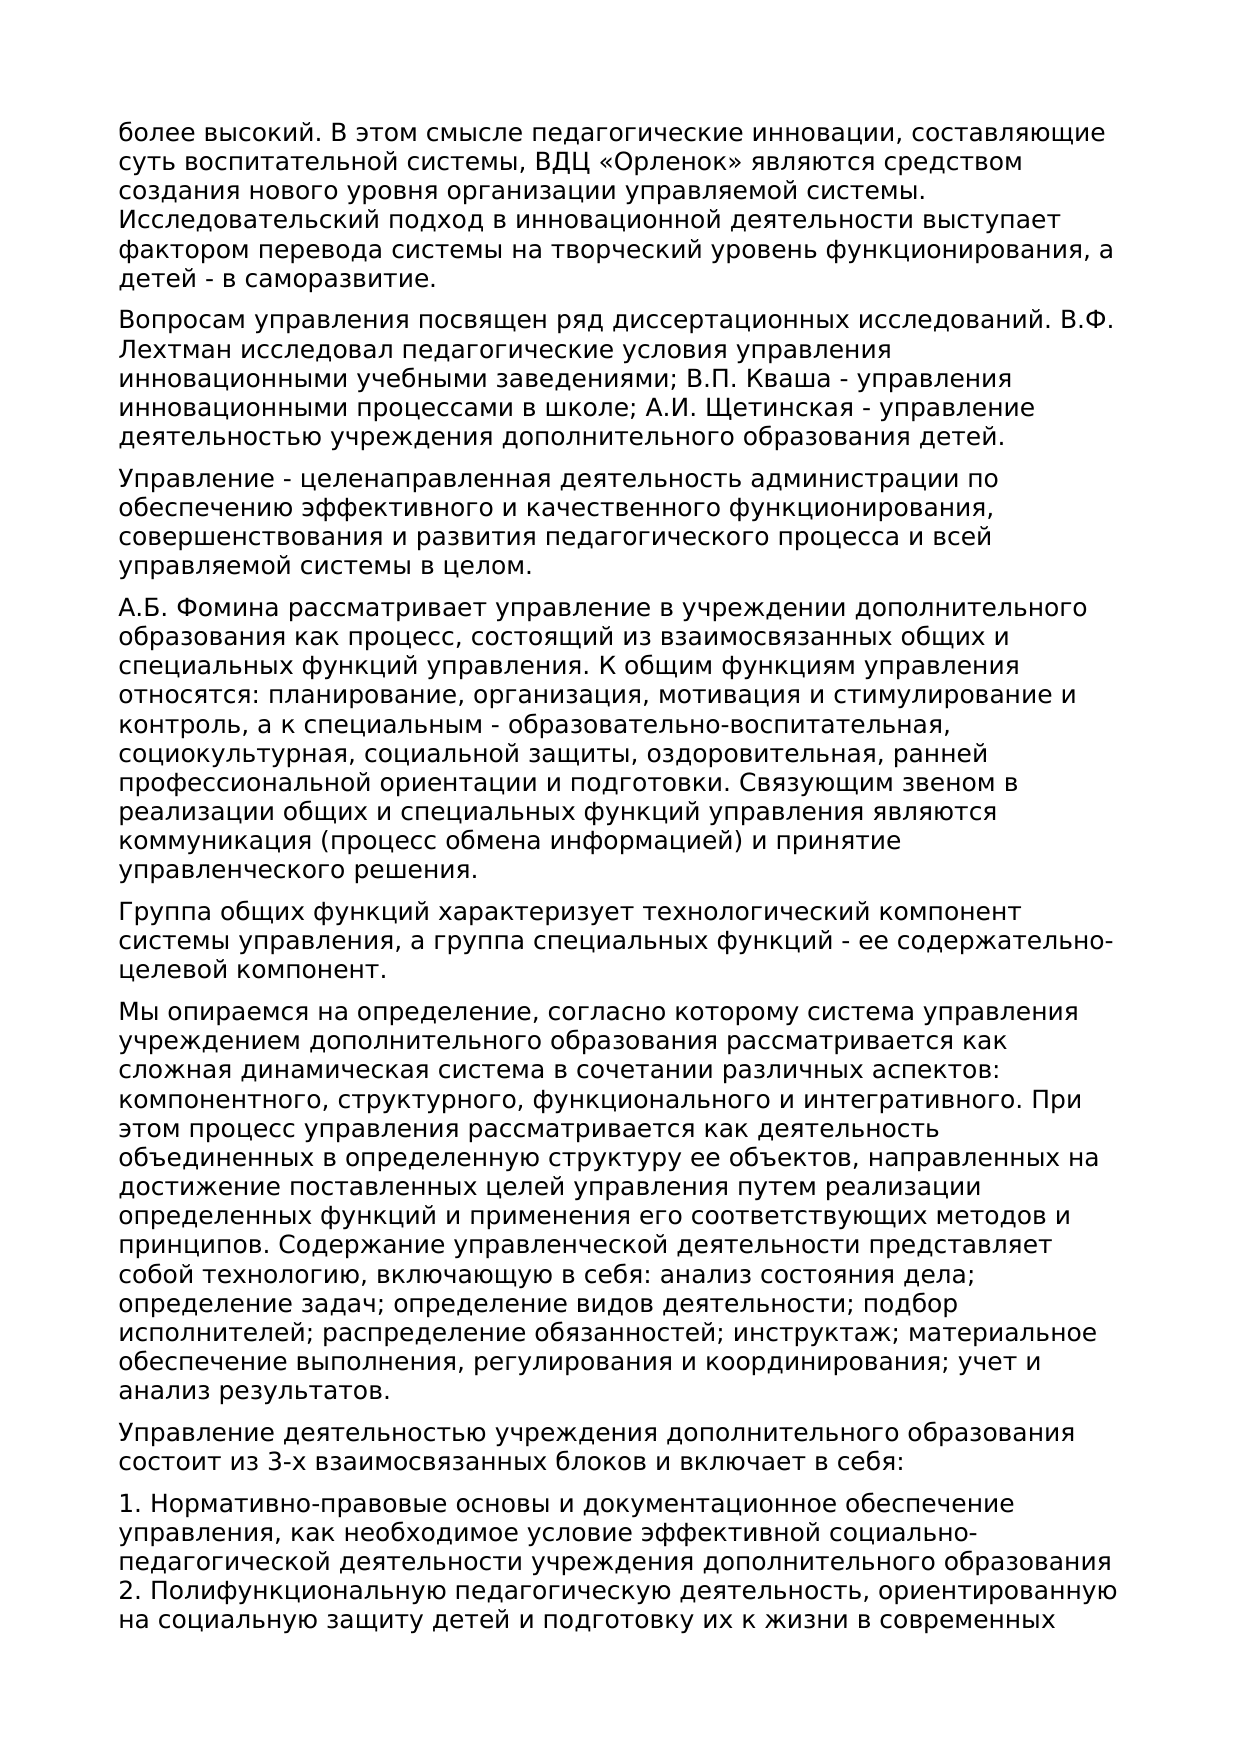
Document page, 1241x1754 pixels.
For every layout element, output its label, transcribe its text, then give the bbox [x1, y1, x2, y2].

text Вопросам управления посвящен ряд диссертационных исследований. В.Ф. Лехтман исследовал педагогические условия управления инновационными учебными заведениями; В.П. Кваша - управления инновационными процессами в школе; А.И. Щетинская - управление деятельностью учреждения дополнительного образования детей. [118, 306, 1122, 451]
text А.Б. Фомина рассматривает управление в учреждении дополнительного образования как процесс, состоящий из взаимосвязанных общих и специальных функций управления. К общим функциям управления относятся: планирование, организация, мотивация и стимулирование и контроль, а к специальным - образовательно-воспитательная, социокультурная, социальной защиты, оздоровительная, ранней профессиональной ориентации и подготовки. Связующим звеном в реализации общих и специальных функций управления являются коммуникация (процесс обмена информацией) и принятие управленческого решения. [118, 593, 1122, 885]
text 1. Нормативно-правовые основы и документационное обеспечение управления, как необходимое условие эффективной социально-педагогической деятельности учреждения дополнительного образования 2. Полифункциональную педагогическую деятельность, ориентированную на социальную защиту детей и подготовку их к жизни в современных [118, 1489, 1122, 1635]
text Управление - целенаправленная деятельность администрации по обеспечению эффективного и качественного функционирования, совершенствования и развития педагогического процесса и всей управляемой системы в целом. [118, 464, 1122, 581]
text более высокий. В этом смысле педагогические инновации, составляющие суть воспитательной системы, ВДЦ «Орленок» являются средством создания нового уровня организации управляемой системы. Исследовательский подход в инновационной деятельности выступает фактором перевода системы на творческий уровень функционирования, а детей - в саморазвитие. [118, 118, 1122, 293]
text Мы опираемся на определение, согласно которому система управления учреждением дополнительного образования рассматривается как сложная динамическая система в сочетании различных аспектов: компонентного, структурного, функционального и интегративного. При этом процесс управления рассматривается как деятельность объединенных в определенную структуру ее объектов, направленных на достижение поставленных целей управления путем реализации определенных функций и применения его соответствующих методов и принципов. Содержание управленческой деятельности представляет собой технологию, включающую в себя: анализ состояния дела; определение задач; определение видов деятельности; подбор исполнителей; распределение обязанностей; инструктаж; материальное обеспечение выполнения, регулирования и координирования; учет и анализ результатов. [118, 997, 1122, 1406]
text Группа общих функций характеризует технологический компонент системы управления, а группа специальных функций - ее содержательно-целевой компонент. [118, 897, 1122, 985]
text Управление деятельностью учреждения дополнительного образования состоит из 3-х взаимосвязанных блоков и включает в себя: [118, 1418, 1122, 1476]
